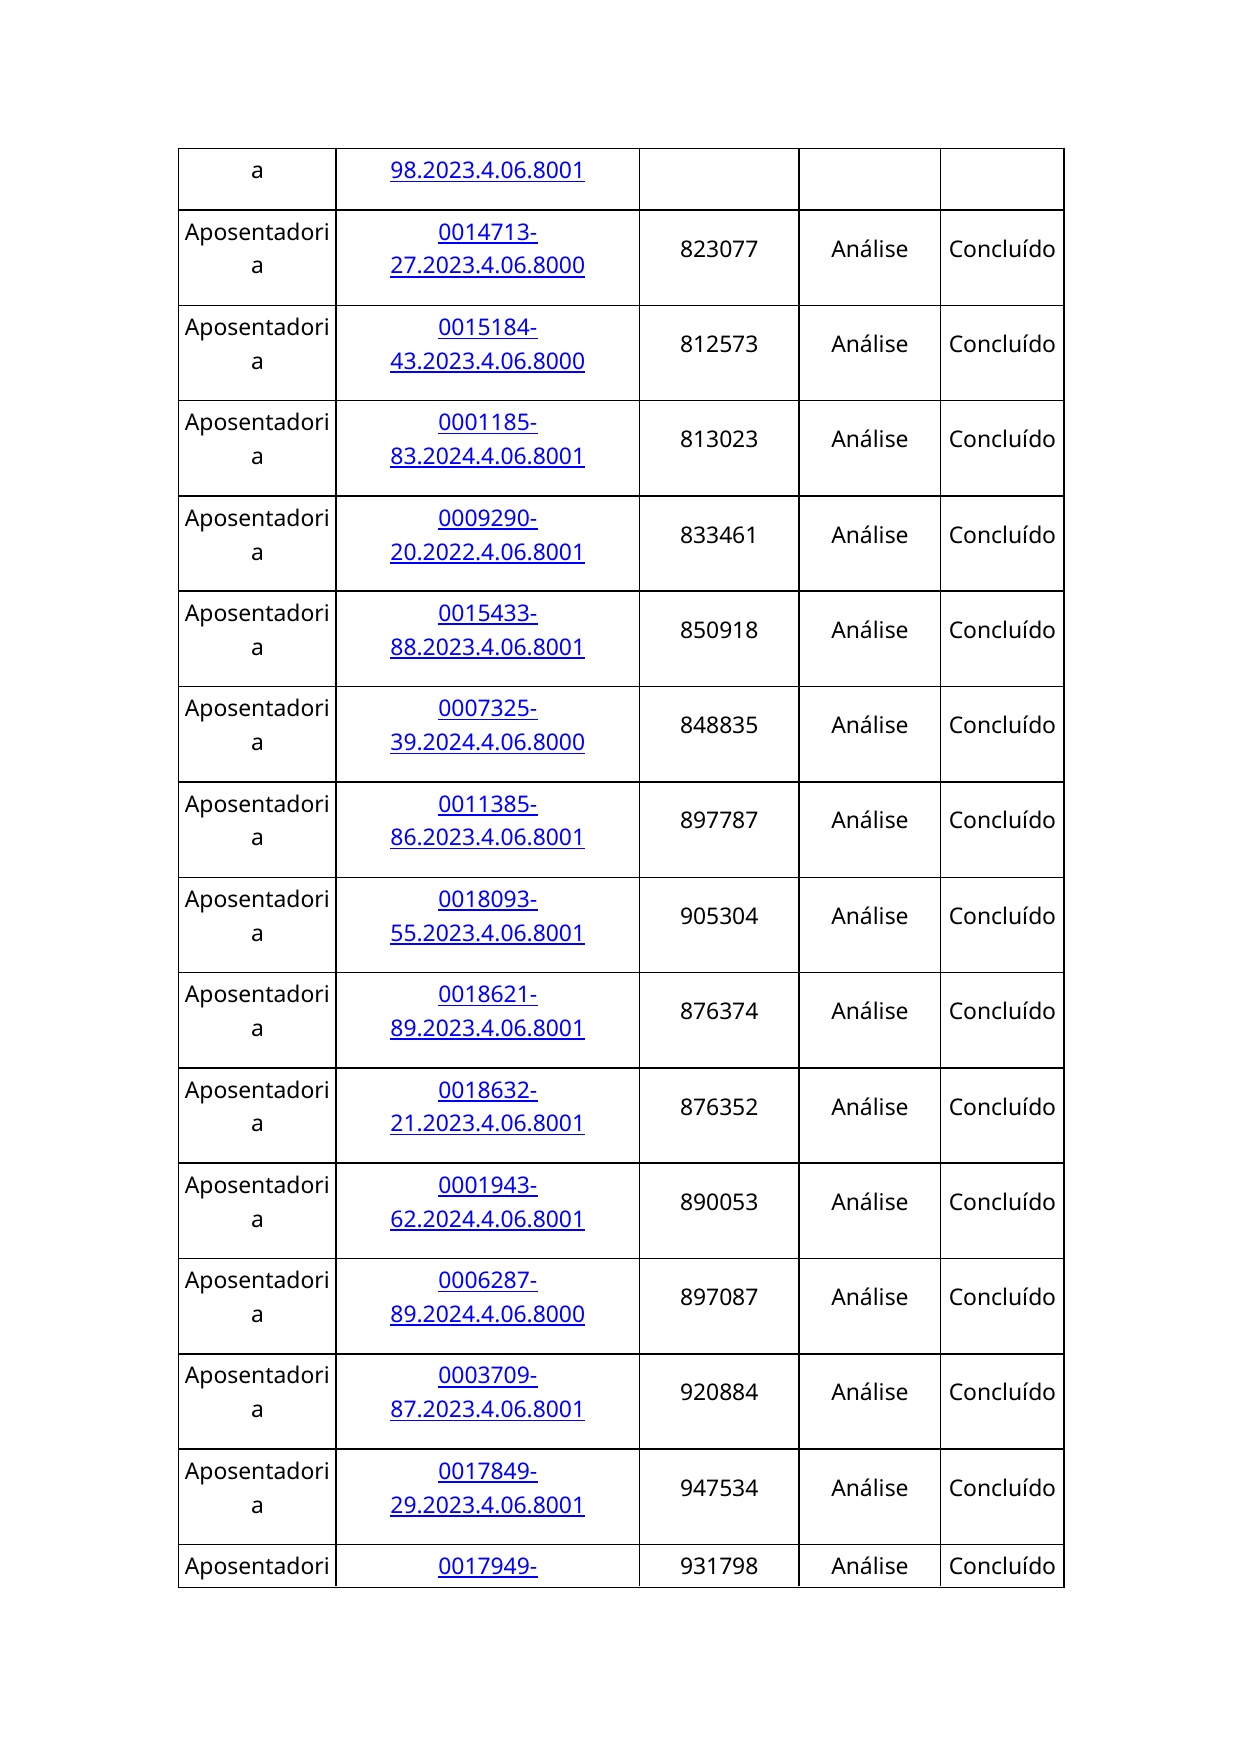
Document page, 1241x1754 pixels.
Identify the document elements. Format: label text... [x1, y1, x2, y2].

table_cell 876352 [640, 1069, 798, 1162]
table_cell 0015184-43.2023.4.06.8000 [337, 306, 639, 400]
table_cell Análise [800, 973, 940, 1067]
table_cell [640, 149, 798, 209]
table_cell Concluído [941, 1164, 1063, 1258]
table_cell Aposentadori [179, 1545, 335, 1586]
table_cell Análise [800, 401, 940, 495]
table_cell Análise [800, 1069, 940, 1162]
table_cell Concluído [941, 306, 1063, 400]
table_cell Análise [800, 687, 940, 781]
table_cell Concluído [941, 211, 1063, 304]
table_cell 0017949- [337, 1545, 639, 1586]
table_cell 947534 [640, 1450, 798, 1543]
table_cell Análise [800, 1259, 940, 1353]
table_cell 850918 [640, 592, 798, 686]
table_cell Aposentadoria [179, 1450, 335, 1543]
table_cell Concluído [941, 401, 1063, 495]
table_cell 920884 [640, 1355, 798, 1448]
table_cell Análise [800, 1545, 940, 1586]
table_cell Concluído [941, 1545, 1063, 1586]
table_cell 0001943-62.2024.4.06.8001 [337, 1164, 639, 1258]
table_cell Aposentadoria [179, 211, 335, 304]
table_cell 890053 [640, 1164, 798, 1258]
table_cell 823077 [640, 211, 798, 304]
table_cell 0018093-55.2023.4.06.8001 [337, 878, 639, 972]
table_cell a [179, 149, 335, 209]
table_cell Concluído [941, 1069, 1063, 1162]
table_cell Aposentadoria [179, 973, 335, 1067]
table_cell Concluído [941, 1259, 1063, 1353]
table_cell Concluído [941, 497, 1063, 590]
table_cell 0009290-20.2022.4.06.8001 [337, 497, 639, 590]
table_cell Concluído [941, 878, 1063, 972]
table_cell 0018632-21.2023.4.06.8001 [337, 1069, 639, 1162]
table_cell Concluído [941, 783, 1063, 876]
table_cell Aposentadoria [179, 1069, 335, 1162]
table_cell 876374 [640, 973, 798, 1067]
table_cell Aposentadoria [179, 783, 335, 876]
table_cell 0001185-83.2024.4.06.8001 [337, 401, 639, 495]
table_cell Concluído [941, 592, 1063, 686]
table_cell 0014713-27.2023.4.06.8000 [337, 211, 639, 304]
table_cell 0007325-39.2024.4.06.8000 [337, 687, 639, 781]
table_cell 98.2023.4.06.8001 [337, 149, 639, 209]
table_cell Concluído [941, 1450, 1063, 1543]
table_cell 0003709-87.2023.4.06.8001 [337, 1355, 639, 1448]
table_cell Análise [800, 1450, 940, 1543]
table_cell 0017849-29.2023.4.06.8001 [337, 1450, 639, 1543]
table_cell 0006287-89.2024.4.06.8000 [337, 1259, 639, 1353]
table_cell Concluído [941, 973, 1063, 1067]
table_cell Análise [800, 1355, 940, 1448]
table_cell Aposentadoria [179, 687, 335, 781]
table_cell Concluído [941, 1355, 1063, 1448]
table_cell Análise [800, 783, 940, 876]
table_cell 897787 [640, 783, 798, 876]
table_cell Análise [800, 1164, 940, 1258]
table_cell Análise [800, 497, 940, 590]
table_cell Aposentadoria [179, 497, 335, 590]
table_cell 905304 [640, 878, 798, 972]
table_cell Análise [800, 592, 940, 686]
table_cell 0015433-88.2023.4.06.8001 [337, 592, 639, 686]
table_cell 0011385-86.2023.4.06.8001 [337, 783, 639, 876]
table_cell 0018621-89.2023.4.06.8001 [337, 973, 639, 1067]
table_cell Aposentadoria [179, 306, 335, 400]
table_cell Concluído [941, 687, 1063, 781]
table_cell 897087 [640, 1259, 798, 1353]
table_cell Aposentadoria [179, 878, 335, 972]
table_cell Aposentadoria [179, 1355, 335, 1448]
table_cell 812573 [640, 306, 798, 400]
table_cell 931798 [640, 1545, 798, 1586]
table_cell Aposentadoria [179, 592, 335, 686]
table_cell 848835 [640, 687, 798, 781]
table_cell Análise [800, 306, 940, 400]
table_cell Aposentadoria [179, 1259, 335, 1353]
table_cell Análise [800, 211, 940, 304]
table_cell 813023 [640, 401, 798, 495]
table_cell [941, 149, 1063, 209]
table_cell [800, 149, 940, 209]
table_cell Análise [800, 878, 940, 972]
table_cell 833461 [640, 497, 798, 590]
table_cell Aposentadoria [179, 1164, 335, 1258]
table_cell Aposentadoria [179, 401, 335, 495]
